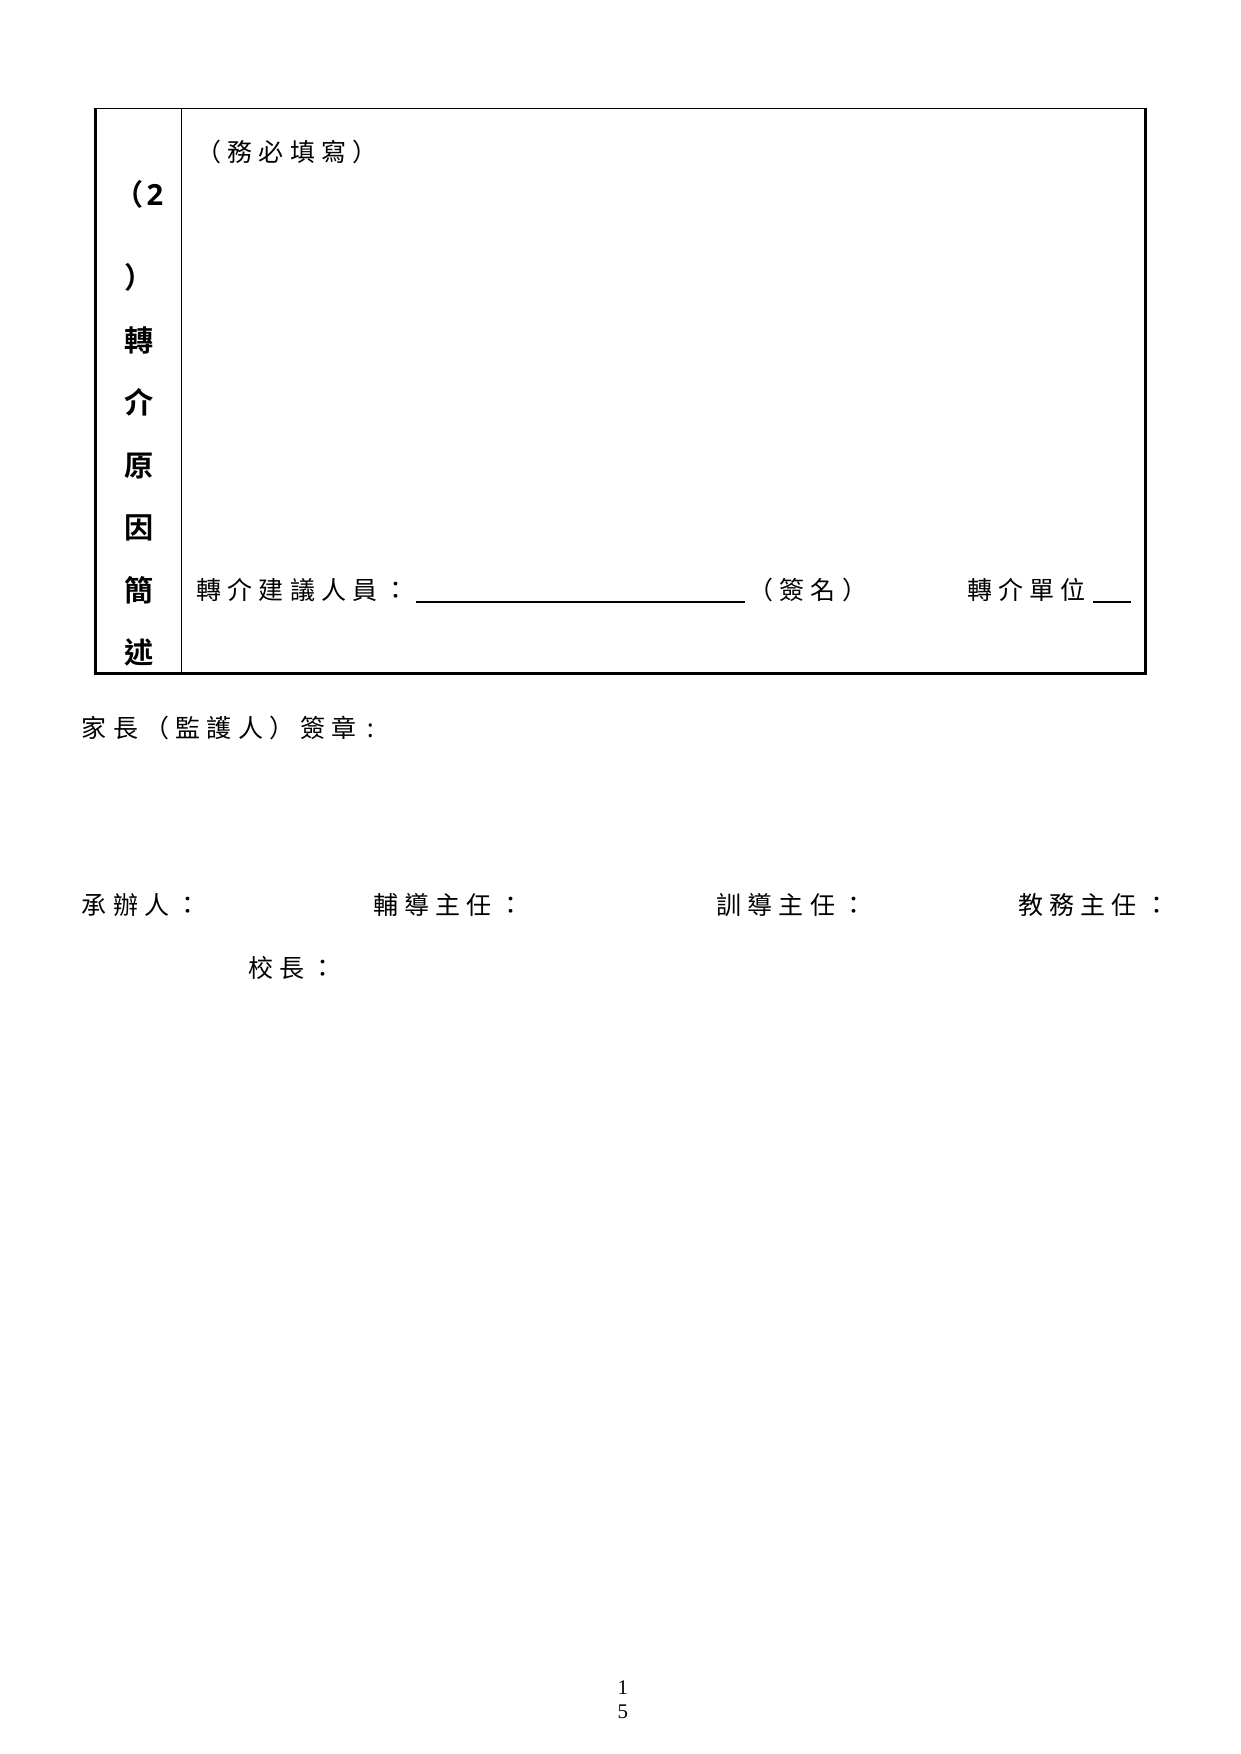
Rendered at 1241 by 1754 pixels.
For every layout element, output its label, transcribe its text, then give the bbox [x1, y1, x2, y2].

text 承辦人： 輔導主任： 訓導主任： 教務主任： 校長： [78, 862, 1162, 987]
table_cell （務必填寫） 轉介建議人員： （簽名） 轉介單位 [182, 109, 1144, 672]
table_cell （2） 轉 介 原 因 簡 述 [97, 109, 181, 672]
text 家長（監護人）簽章: [78, 675, 1162, 737]
